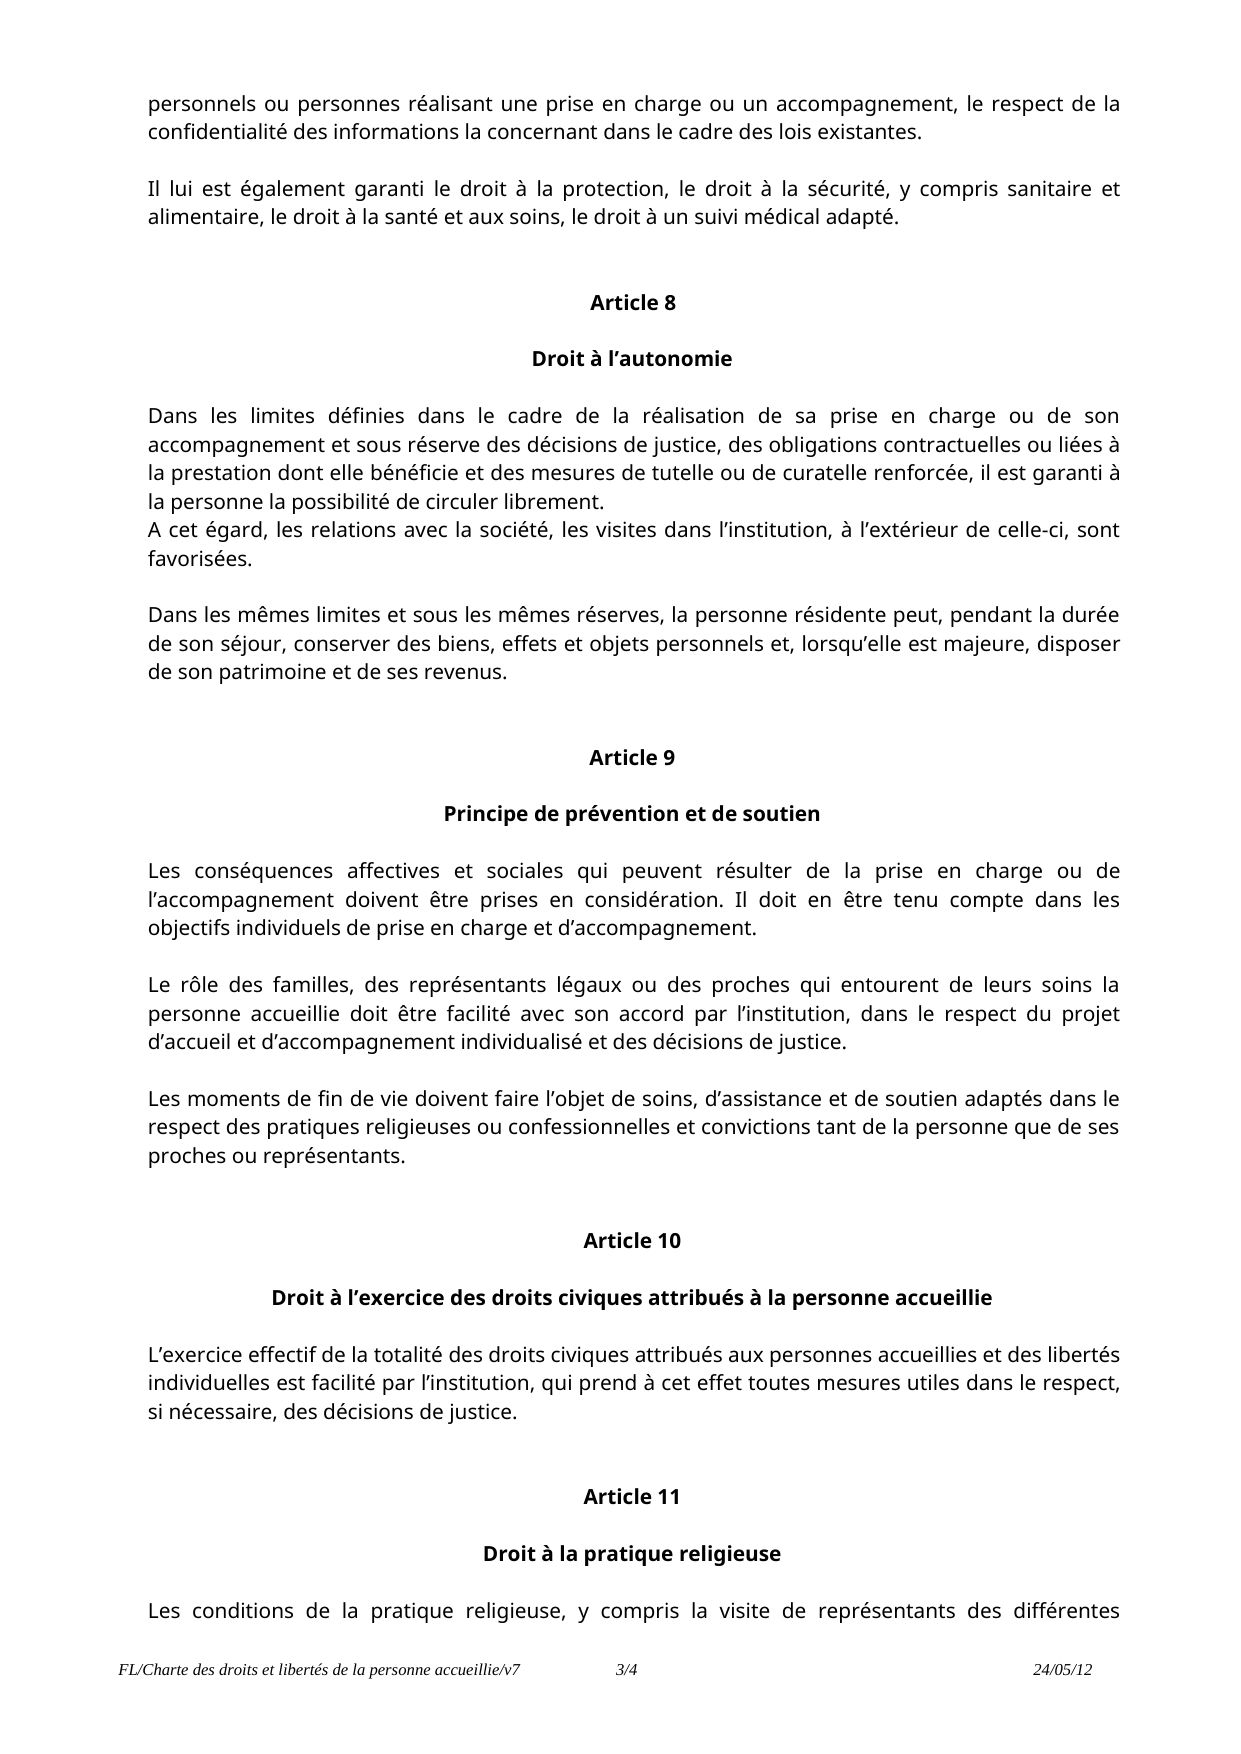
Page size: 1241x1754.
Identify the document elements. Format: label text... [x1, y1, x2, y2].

text Droit à l’autonomie [148, 344, 1122, 373]
text Le rôle des familles, des représentants légaux ou des proches qui entourent de leurs soins la personne accueillie doit être facilité avec son accord par l’institution, dans le respect du projet d’accueil et d’accompagnement individualisé et des décisions de justice. [148, 970, 1122, 1056]
text Article 11 [148, 1482, 1122, 1511]
text Dans les mêmes limites et sous les mêmes réserves, la personne résidente peut, pendant la durée de son séjour, conserver des biens, effets et objets personnels et, lorsqu’elle est majeure, disposer de son patrimoine et de ses revenus. [148, 601, 1122, 686]
text personnels ou personnes réalisant une prise en charge ou un accompagnement, le respect de la confidentialité des informations la concernant dans le cadre des lois existantes. [148, 89, 1122, 146]
text L’exercice effectif de la totalité des droits civiques attribués aux personnes accueillies et des libertés individuelles est facilité par l’institution, qui prend à cet effet toutes mesures utiles dans le respect, si nécessaire, des décisions de justice. [148, 1340, 1122, 1425]
text Les conséquences affectives et sociales qui peuvent résulter de la prise en charge ou de l’accompagnement doivent être prises en considération. Il doit en être tenu compte dans les objectifs individuels de prise en charge et d’accompagnement. [148, 856, 1122, 942]
text Il lui est également garanti le droit à la protection, le droit à la sécurité, y compris sanitaire et alimentaire, le droit à la santé et aux soins, le droit à un suivi médical adapté. [148, 174, 1122, 231]
text Droit à la pratique religieuse [148, 1539, 1122, 1567]
text A cet égard, les relations avec la société, les visites dans l’institution, à l’extérieur de celle-ci, sont favorisées. [148, 515, 1122, 572]
subtitle Droit à l’exercice des droits civiques attribués à la personne accueillie [148, 1283, 1122, 1311]
text Article 8 [148, 288, 1122, 316]
text Article 9 [148, 743, 1122, 771]
text Dans les limites définies dans le cadre de la réalisation de sa prise en charge ou de son accompagnement et sous réserve des décisions de justice, des obligations contractuelles ou liées à la prestation dont elle bénéficie et des mesures de tutelle ou de curatelle renforcée, il est garanti à la personne la possibilité de circuler librement. [148, 401, 1122, 515]
text Article 10 [148, 1226, 1122, 1254]
text Les moments de fin de vie doivent faire l’objet de soins, d’assistance et de soutien adaptés dans le respect des pratiques religieuses ou confessionnelles et convictions tant de la personne que de ses proches ou représentants. [148, 1084, 1122, 1169]
text Principe de prévention et de soutien [148, 799, 1122, 828]
text Les conditions de la pratique religieuse, y compris la visite de représentants des différentes [148, 1596, 1122, 1624]
